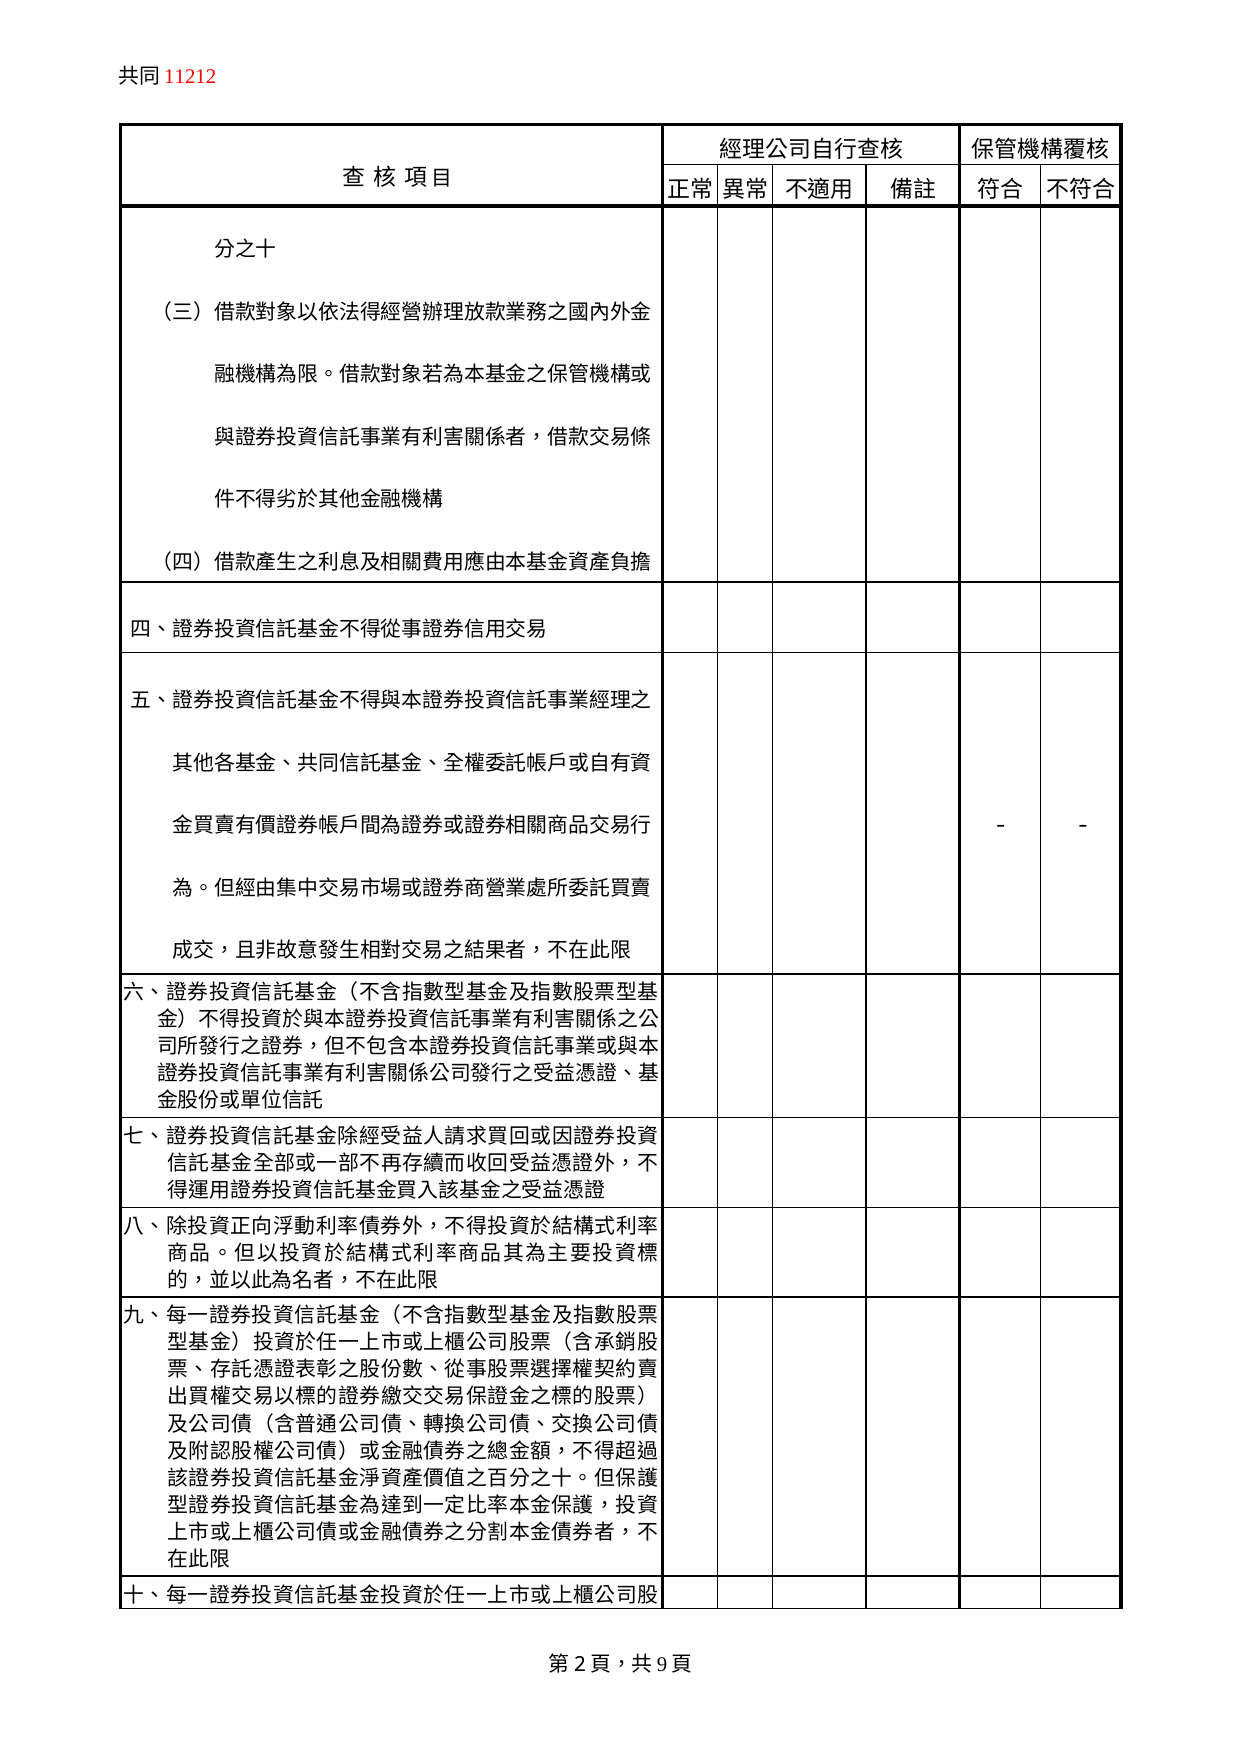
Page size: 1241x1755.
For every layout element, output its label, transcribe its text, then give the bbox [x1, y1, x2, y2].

table_cell [1041, 1298, 1119, 1575]
table_header 經理公司自行查核 [664, 126, 958, 164]
table_cell [773, 975, 865, 1117]
table_cell [1041, 208, 1119, 581]
table_cell [773, 1208, 865, 1296]
table_cell 七、證券投資信託基金除經受益人請求買回或因證券投資信託基金全部或一部不再存續而收回受益憑證外，不得運用證券投資信託基金買入該基金之受益憑證 [122, 1118, 661, 1206]
table_cell - [961, 653, 1040, 973]
table_cell [718, 1118, 772, 1206]
table_cell [664, 1208, 717, 1296]
table_cell [867, 975, 958, 1117]
table_cell 九、每一證券投資信託基金（不含指數型基金及指數股票型基金）投資於任一上市或上櫃公司股票（含承銷股票、存託憑證表彰之股份數、從事股票選擇權契約賣出買權交易以標的證券繳交交易保證金之標的股票）及公司債（含普通公司債、轉換公司債、交換公司債及附認股權公司債）或金融債券之總金額，不得超過該證券投資信託基金淨資產價值之百分之十。但保護型證券投資信託基金為達到一定比率本金保護，投資上市或上櫃公司債或金融債券之分割本金債券者，不在此限 [122, 1298, 661, 1575]
table_cell 不適用 [773, 165, 865, 204]
table_cell [773, 1298, 865, 1575]
table_cell 不符合 [1041, 165, 1119, 204]
table_cell [867, 653, 958, 973]
table_cell [961, 1298, 1040, 1575]
table_cell [1041, 975, 1119, 1117]
table_cell 六、證券投資信託基金（不含指數型基金及指數股票型基金）不得投資於與本證券投資信託事業有利害關係之公司所發行之證券，但不包含本證券投資信託事業或與本證券投資信託事業有利害關係公司發行之受益憑證、基金股份或單位信託 [122, 975, 661, 1117]
table_cell [773, 583, 865, 652]
table_cell [1041, 1577, 1119, 1607]
table_cell [961, 583, 1040, 652]
table_cell [718, 208, 772, 581]
table_cell [664, 653, 717, 973]
table_cell [1041, 583, 1119, 652]
table_cell [961, 1118, 1040, 1206]
table_cell [773, 653, 865, 973]
table_cell [664, 1298, 717, 1575]
table_cell [867, 1577, 958, 1607]
table_header 保管機構覆核 [961, 126, 1119, 164]
table_cell [961, 975, 1040, 1117]
table_cell 五、證券投資信託基金不得與本證券投資信託事業經理之其他各基金、共同信託基金、全權委託帳戶或自有資金買賣有價證券帳戶間為證券或證券相關商品交易行為。但經由集中交易市場或證券商營業處所委託買賣成交，且非故意發生相對交易之結果者，不在此限 [122, 653, 661, 973]
table_cell 符合 [961, 165, 1040, 204]
table_cell [718, 583, 772, 652]
table_cell [961, 1577, 1040, 1607]
table_cell [867, 1298, 958, 1575]
table_cell [664, 208, 717, 581]
table_cell [773, 208, 865, 581]
table_cell 八、除投資正向浮動利率債券外，不得投資於結構式利率商品。但以投資於結構式利率商品其為主要投資標的，並以此為名者，不在此限 [122, 1208, 661, 1296]
table_cell 十、每一證券投資信託基金投資於任一上市或上櫃公司股 [122, 1577, 661, 1607]
table_cell [718, 653, 772, 973]
table_cell [867, 1118, 958, 1206]
table_cell [664, 975, 717, 1117]
table_cell [1041, 1118, 1119, 1206]
table_cell [664, 583, 717, 652]
table_cell 分之十 （三）借款對象以依法得經營辦理放款業務之國內外金融機構為限。借款對象若為本基金之保管機構或與證券投資信託事業有利害關係者，借款交易條件不得劣於其他金融機構 （四）借款產生之利息及相關費用應由本基金資產負擔 [122, 208, 661, 581]
table_cell [718, 1577, 772, 1607]
table_header 查核項目 [122, 126, 661, 204]
table_cell [961, 1208, 1040, 1296]
table_cell 異常 [718, 165, 772, 204]
table_cell [718, 1298, 772, 1575]
table_cell [867, 208, 958, 581]
table_cell [718, 1208, 772, 1296]
table_cell [867, 1208, 958, 1296]
table_cell [718, 975, 772, 1117]
table_cell [961, 208, 1040, 581]
table_cell [664, 1118, 717, 1206]
table_cell - [1041, 653, 1119, 973]
table_cell 正常 [664, 165, 717, 204]
table_cell 備註 [867, 165, 958, 204]
table_cell [664, 1577, 717, 1607]
table_cell [773, 1118, 865, 1206]
table_cell [867, 583, 958, 652]
table_cell [773, 1577, 865, 1607]
table_cell 四、證券投資信託基金不得從事證券信用交易 [122, 583, 661, 652]
table_cell [1041, 1208, 1119, 1296]
